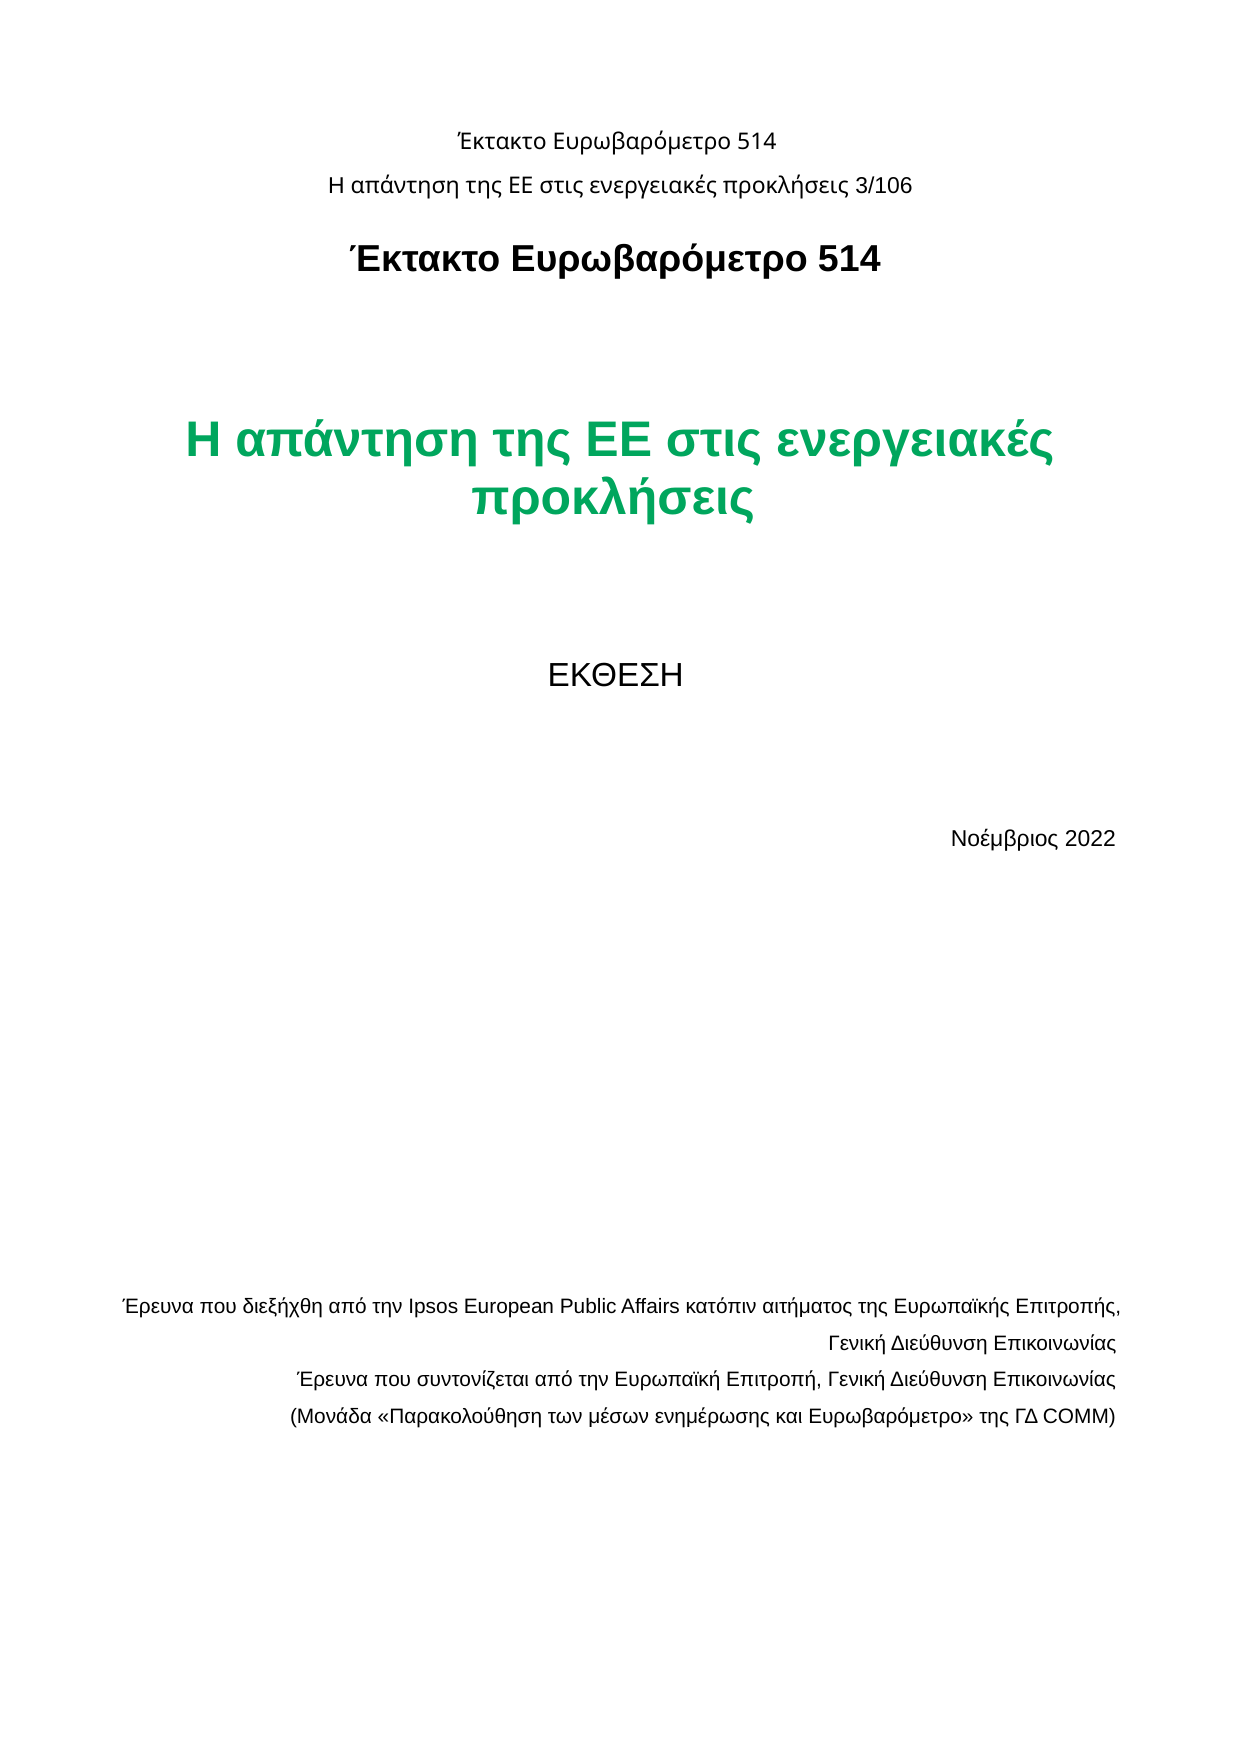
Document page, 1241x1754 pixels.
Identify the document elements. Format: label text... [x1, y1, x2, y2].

text Γενική Διεύθυνση Επικοινωνίας [118, 1330, 1122, 1354]
text ΕΚΘΕΣΗ [118, 656, 1122, 694]
text Έρευνα που συντονίζεται από την Ευρωπαϊκή Επιτροπή, Γενική Διεύθυνση Επικοινωνίας [118, 1367, 1122, 1391]
text Η απάντηση της ΕΕ στις ενεργειακές προκλήσεις [118, 410, 1122, 525]
text Νοέμβριος 2022 [118, 825, 1122, 851]
text Έκτακτο Ευρωβαρόμετρο 514 [118, 236, 1122, 279]
text Έρευνα που διεξήχθη από την Ipsos European Public Affairs κατόπιν αιτήματος της Ευρωπαϊκής Επιτροπής, [118, 1293, 1122, 1317]
text (Μονάδα «Παρακολούθηση των μέσων ενημέρωσης και Ευρωβαρόμετρο» της ΓΔ COMM) [118, 1404, 1122, 1428]
